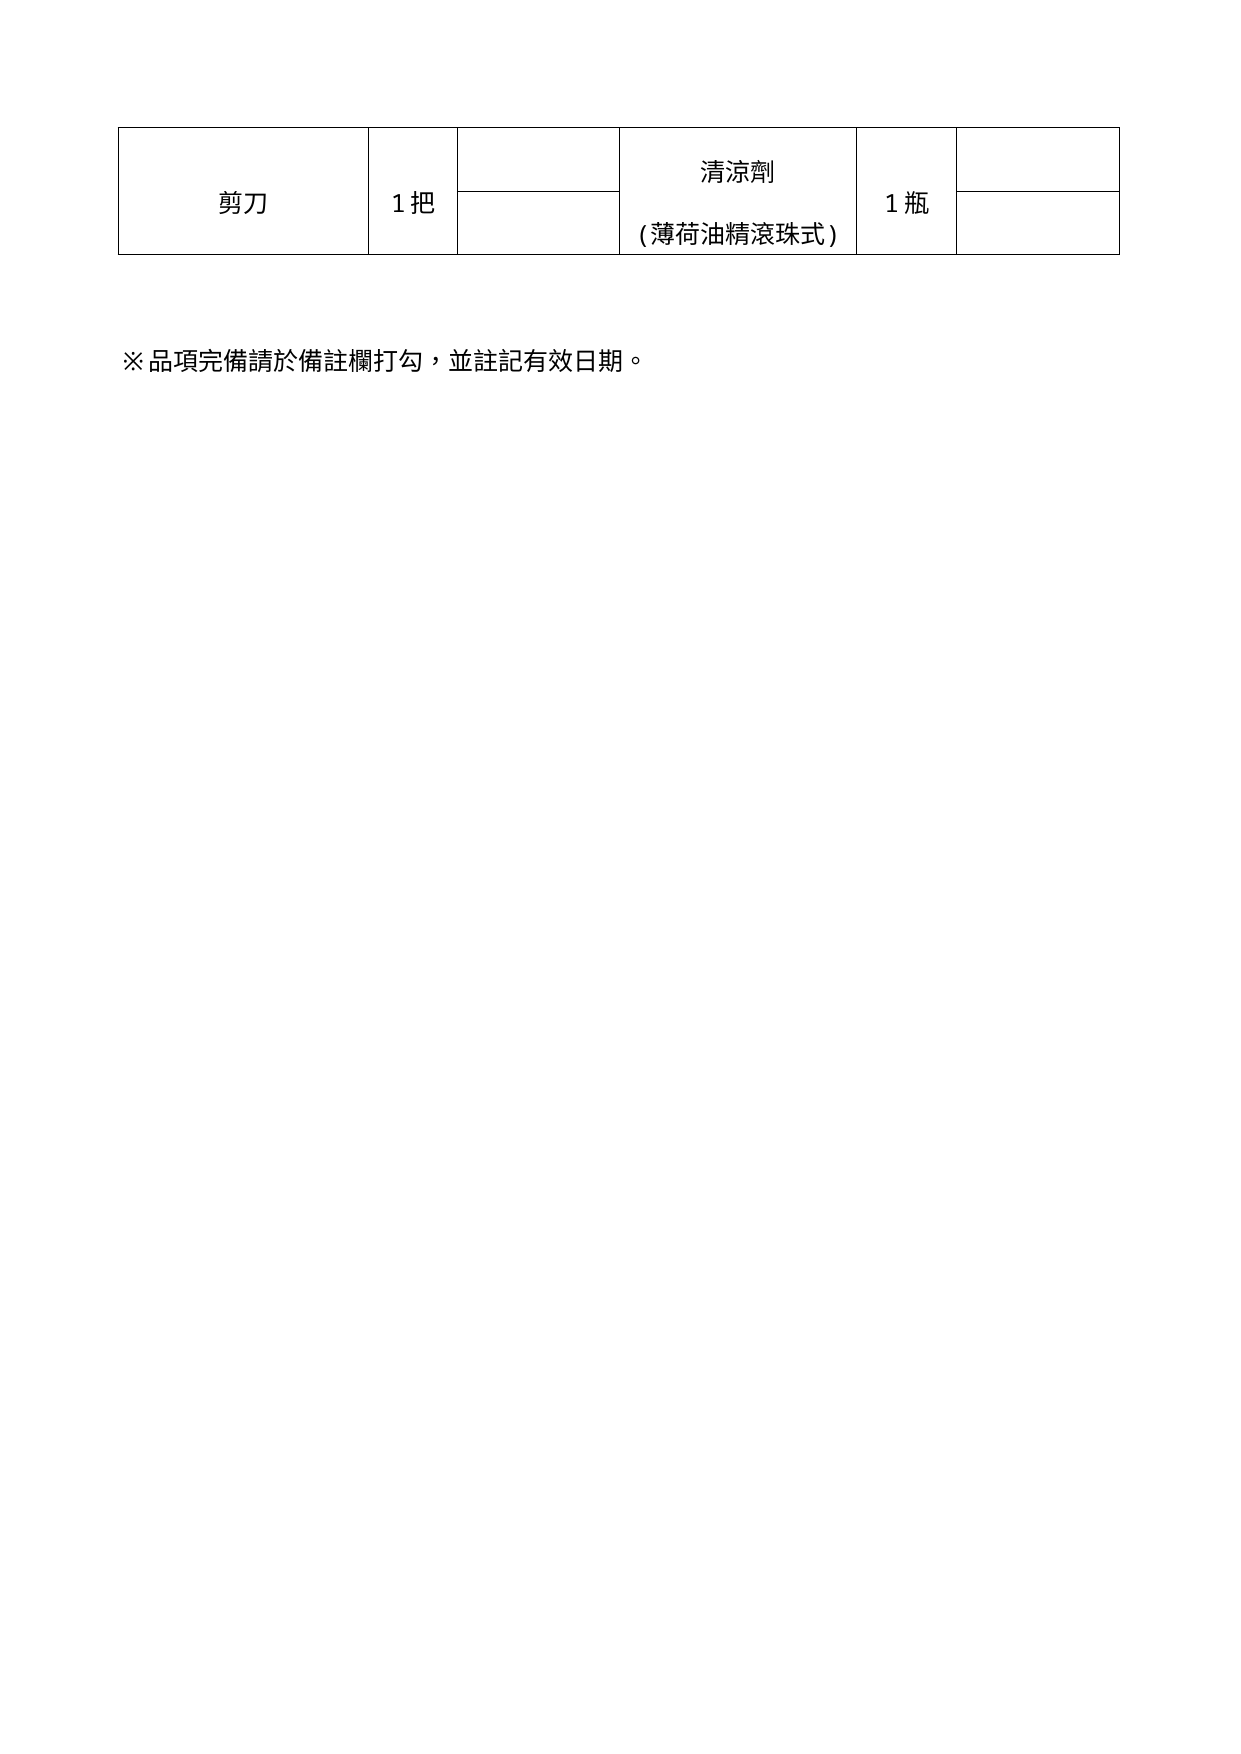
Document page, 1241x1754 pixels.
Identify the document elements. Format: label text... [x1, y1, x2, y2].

table_cell 1瓶 [857, 128, 956, 254]
table_cell 剪刀 [119, 128, 368, 254]
text ※品項完備請於備註欄打勾，並註記有效日期。 [118, 318, 1122, 380]
table_cell [458, 128, 619, 191]
table_cell [957, 128, 1119, 191]
table_cell [957, 192, 1119, 254]
table_cell 1把 [369, 128, 457, 254]
table_cell [458, 192, 619, 254]
table_cell 清涼劑 (薄荷油精滾珠式) [620, 128, 856, 254]
